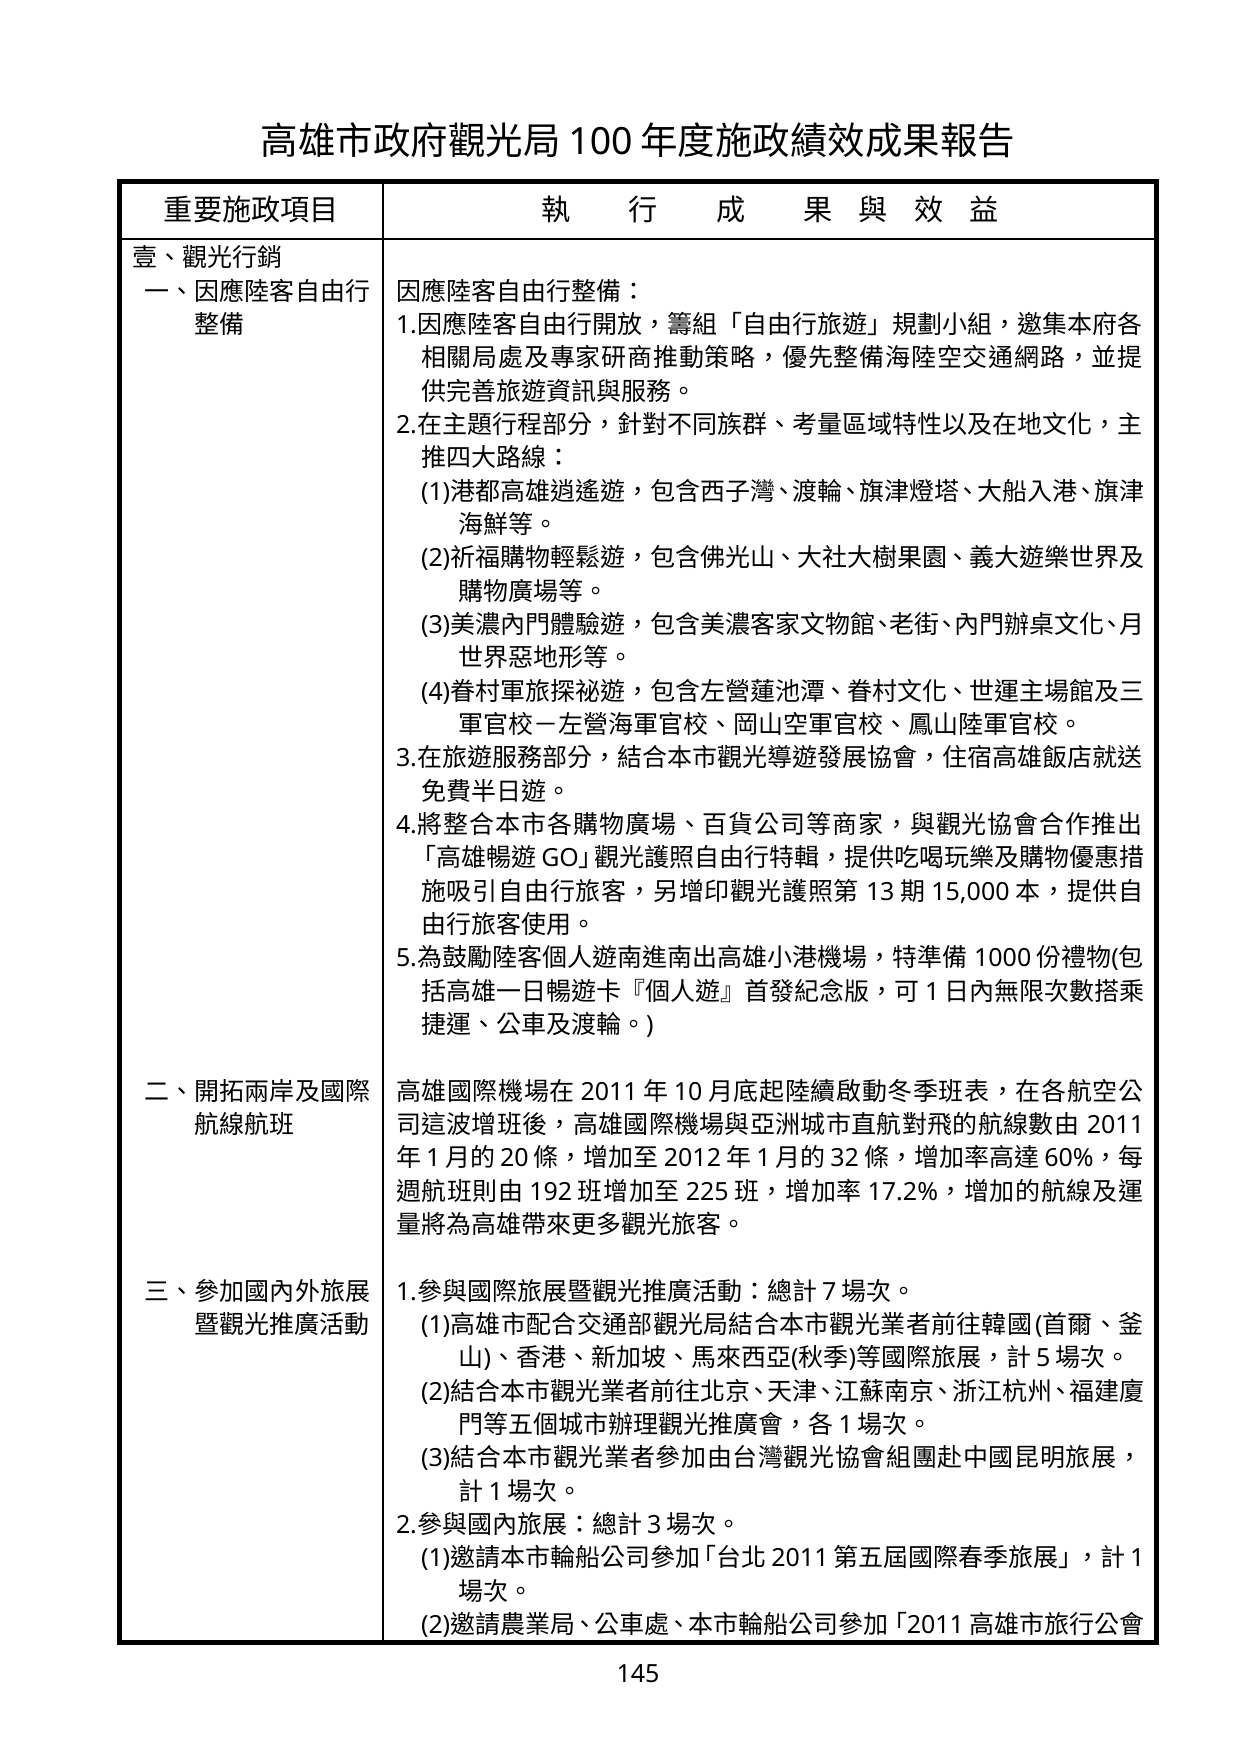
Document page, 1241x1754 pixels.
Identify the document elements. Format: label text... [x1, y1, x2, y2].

table_header 執 行 成 果 與 效 益 [384, 184, 1154, 238]
table_cell 壹、觀光行銷 一、因應陸客自由行整備 二、開拓兩岸及國際航線航班 三、參加國內外旅展暨觀光推廣活動 [122, 240, 382, 1640]
table_header 重要施政項目 [122, 184, 382, 238]
table_cell 因應陸客自由行整備： 1.因應陸客自由行開放，籌組「自由行旅遊」規劃小組，邀集本府各相關局處及專家研商推動策略，優先整備海陸空交通網路，並提供完善旅遊資訊與服務。 2.在主題行程部分，針對不同族群、考量區域特性以及在地文化，主推四大路線： (1)港都高雄逍遙遊，包含西子灣、渡輪、旗津燈塔、大船入港、旗津海鮮等。 (2)祈福購物輕鬆遊，包含佛光山、大社大樹果園、義大遊樂世界及購物廣場等。 (3)美濃內門體驗遊，包含美濃客家文物館、老街、內門辦桌文化、月世界惡地形等。 (4)眷村軍旅探祕遊，包含左營蓮池潭、眷村文化、世運主場館及三軍官校－左營海軍官校、岡山空軍官校、鳳山陸軍官校。 3.在旅遊服務部分，結合本市觀光導遊發展協會，住宿高雄飯店就送免費半日遊。 4.將整合本市各購物廣場、百貨公司等商家，與觀光協會合作推出「高雄暢遊GO」觀光護照自由行特輯，提供吃喝玩樂及購物優惠措施吸引自由行旅客，另增印觀光護照第13期15,000本，提供自由行旅客使用。 5.為鼓勵陸客個人遊南進南出高雄小港機場，特準備 1000份禮物(包括高雄一日暢遊卡『個人遊』首發紀念版，可1日內無限次數搭乘捷運、公車及渡輪。) 高雄國際機場在2011年10月底起陸續啟動冬季班表，在各航空公司這波增班後，高雄國際機場與亞洲城市直航對飛的航線數由2011年1月的20條，增加至2012年1月的32條，增加率高達60%，每週航班則由192班增加至225班，增加率17.2%，增加的航線及運量將為高雄帶來更多觀光旅客。 1.參與國際旅展暨觀光推廣活動：總計7場次。 (1)高雄市配合交通部觀光局結合本市觀光業者前往韓國(首爾、釜山)、香港、新加坡、馬來西亞(秋季)等國際旅展，計5場次。 (2)結合本市觀光業者前往北京、天津、江蘇南京、浙江杭州、福建廈門等五個城市辦理觀光推廣會，各1場次。 (3)結合本市觀光業者參加由台灣觀光協會組團赴中國昆明旅展，計1場次。 2.參與國內旅展：總計3場次。 (1)邀請本市輪船公司參加「台北2011第五屆國際春季旅展」，計1場次。 (2)邀請農業局、公車處、本市輪船公司參加「2011高雄市旅行公會 [384, 240, 1154, 1640]
text 高雄市政府觀光局100年度施政績效成果報告 [133, 131, 1143, 160]
